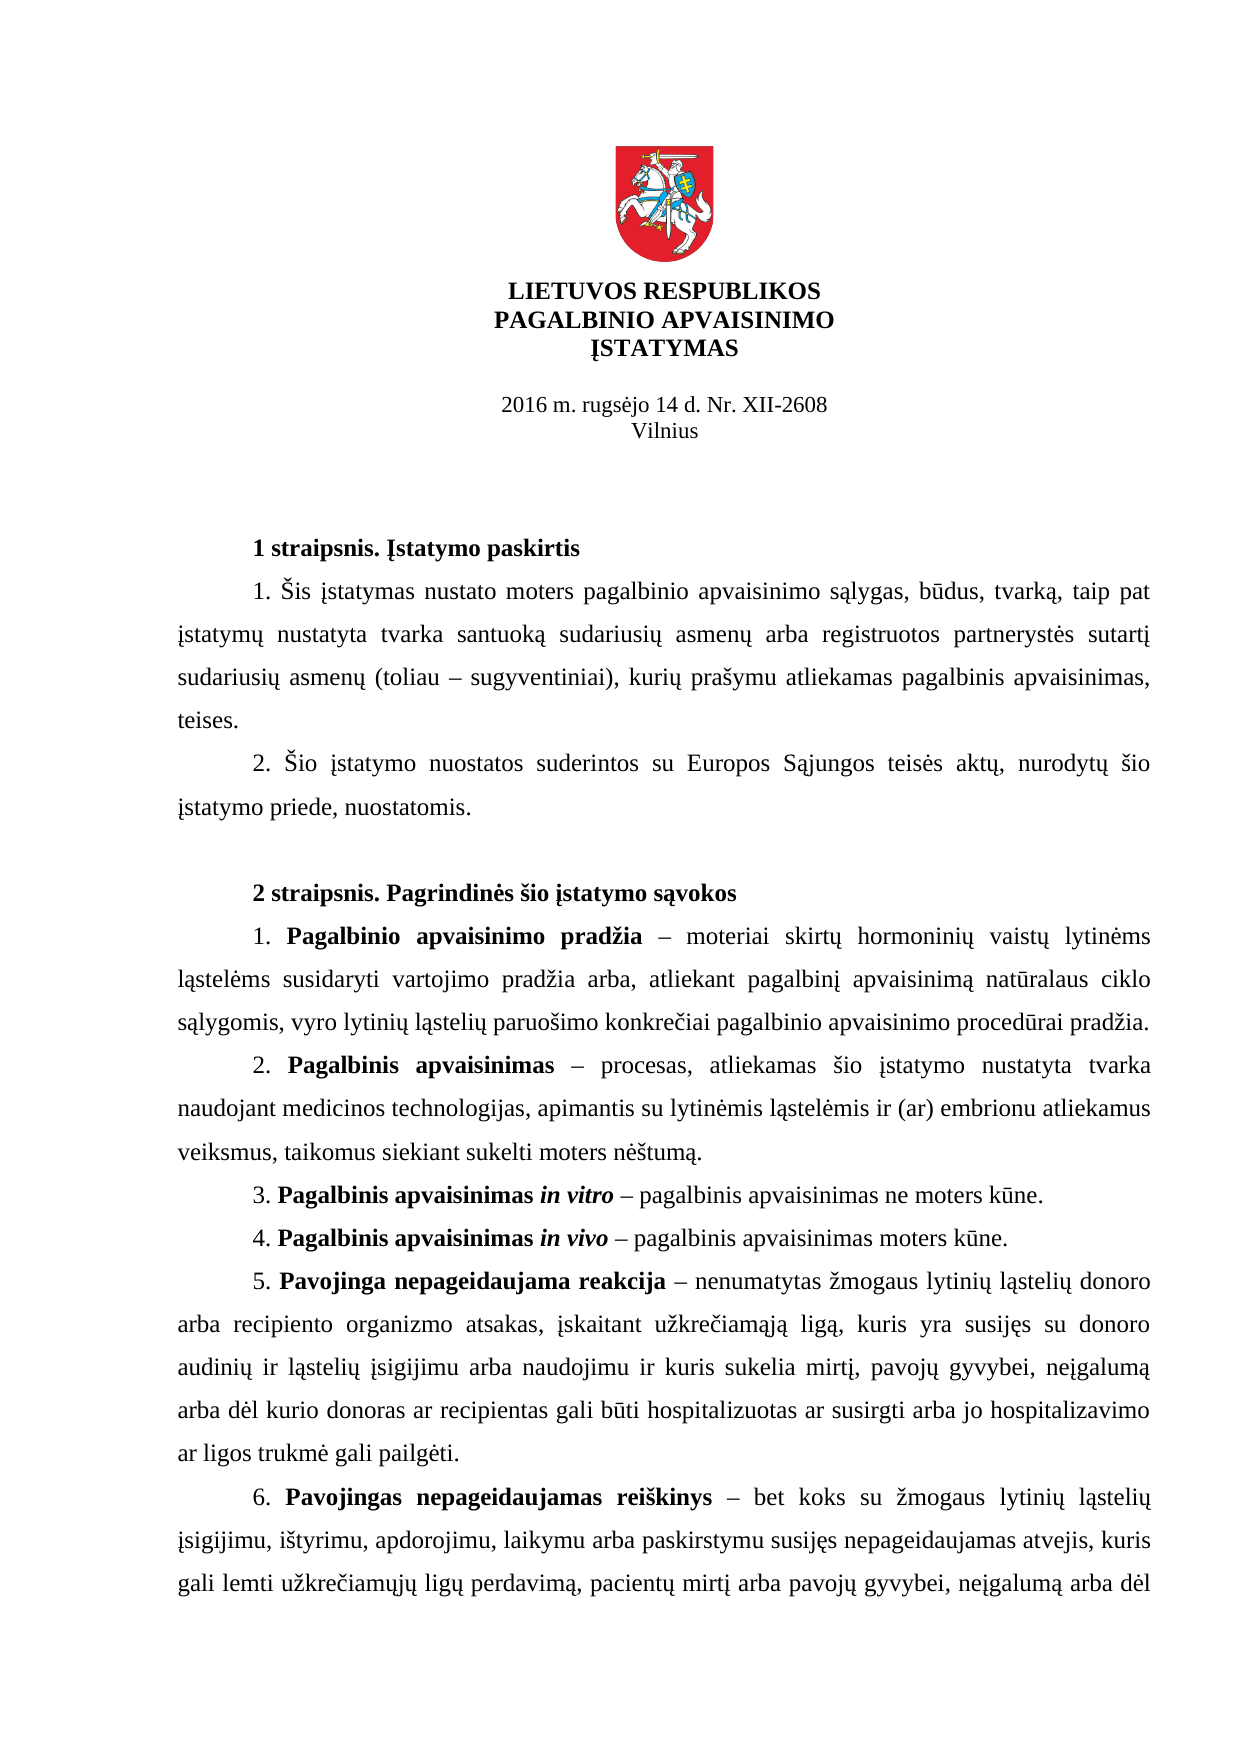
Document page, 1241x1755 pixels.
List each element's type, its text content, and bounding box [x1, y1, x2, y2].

text LIETUVOS RESPUBLIKOS [177, 276, 1152, 305]
text 2016 m. rugsėjo 14 d. Nr. XII-2608 [177, 391, 1152, 417]
text Vilnius [177, 417, 1152, 444]
text 4. Pagalbinis apvaisinimas in vivo – pagalbinis apvaisinimas moters kūne. [177, 1223, 1152, 1252]
text 1. Pagalbinio apvaisinimo pradžia – moteriai skirtų hormoninių vaistų lytinėms ląstelėms susidaryti vartojimo pradžia arba, atliekant pagalbinį apvaisinimą natūralaus ciklo sąlygomis, vyro lytinių ląstelių paruošimo konkrečiai pagalbinio apvaisinimo procedūrai pradžia. [177, 921, 1152, 1036]
text 6. Pavojingas nepageidaujamas reiškinys – bet koks su žmogaus lytinių ląstelių įsigijimu, ištyrimu, apdorojimu, laikymu arba paskirstymu susijęs nepageidaujamas atvejis, kuris gali lemti užkrečiamųjų ligų perdavimą, pacientų mirtį arba pavojų gyvybei, neįgalumą arba dėl [177, 1482, 1152, 1597]
text 5. Pavojinga nepageidaujama reakcija – nenumatytas žmogaus lytinių ląstelių donoro arba recipiento organizmo atsakas, įskaitant užkrečiamąją ligą, kuris yra susijęs su donoro audinių ir ląstelių įsigijimu arba naudojimu ir kuris sukelia mirtį, pavojų gyvybei, neįgalumą arba dėl kurio donoras ar recipientas gali būti hospitalizuotas ar susirgti arba jo hospitalizavimo ar ligos trukmė gali pailgėti. [177, 1266, 1152, 1467]
text 2 straipsnis. Pagrindinės šio įstatymo sąvokos [177, 878, 1152, 907]
text 3. Pagalbinis apvaisinimas in vitro – pagalbinis apvaisinimas ne moters kūne. [177, 1180, 1152, 1208]
text 2. Šio įstatymo nuostatos suderintos su Europos Sąjungos teisės aktų, nurodytų šio įstatymo priede, nuostatomis. [177, 748, 1152, 820]
text PAGALBINIO APVAISINIMO [177, 305, 1152, 333]
text 1. Šis įstatymas nustato moters pagalbinio apvaisinimo sąlygas, būdus, tvarką, taip pat įstatymų nustatyta tvarka santuoką sudariusių asmenų arba registruotos partnerystės sutartį sudariusių asmenų (toliau – sugyventiniai), kurių prašymu atliekamas pagalbinis apvaisinimas, teises. [177, 576, 1152, 734]
text ĮSTATYMAS [177, 333, 1152, 362]
text 1 straipsnis. Įstatymo paskirtis [177, 533, 1152, 562]
text 2. Pagalbinis apvaisinimas – procesas, atliekamas šio įstatymo nustatyta tvarka naudojant medicinos technologijas, apimantis su lytinėmis ląstelėmis ir (ar) embrionu atliekamus veiksmus, taikomus siekiant sukelti moters nėštumą. [177, 1050, 1152, 1165]
